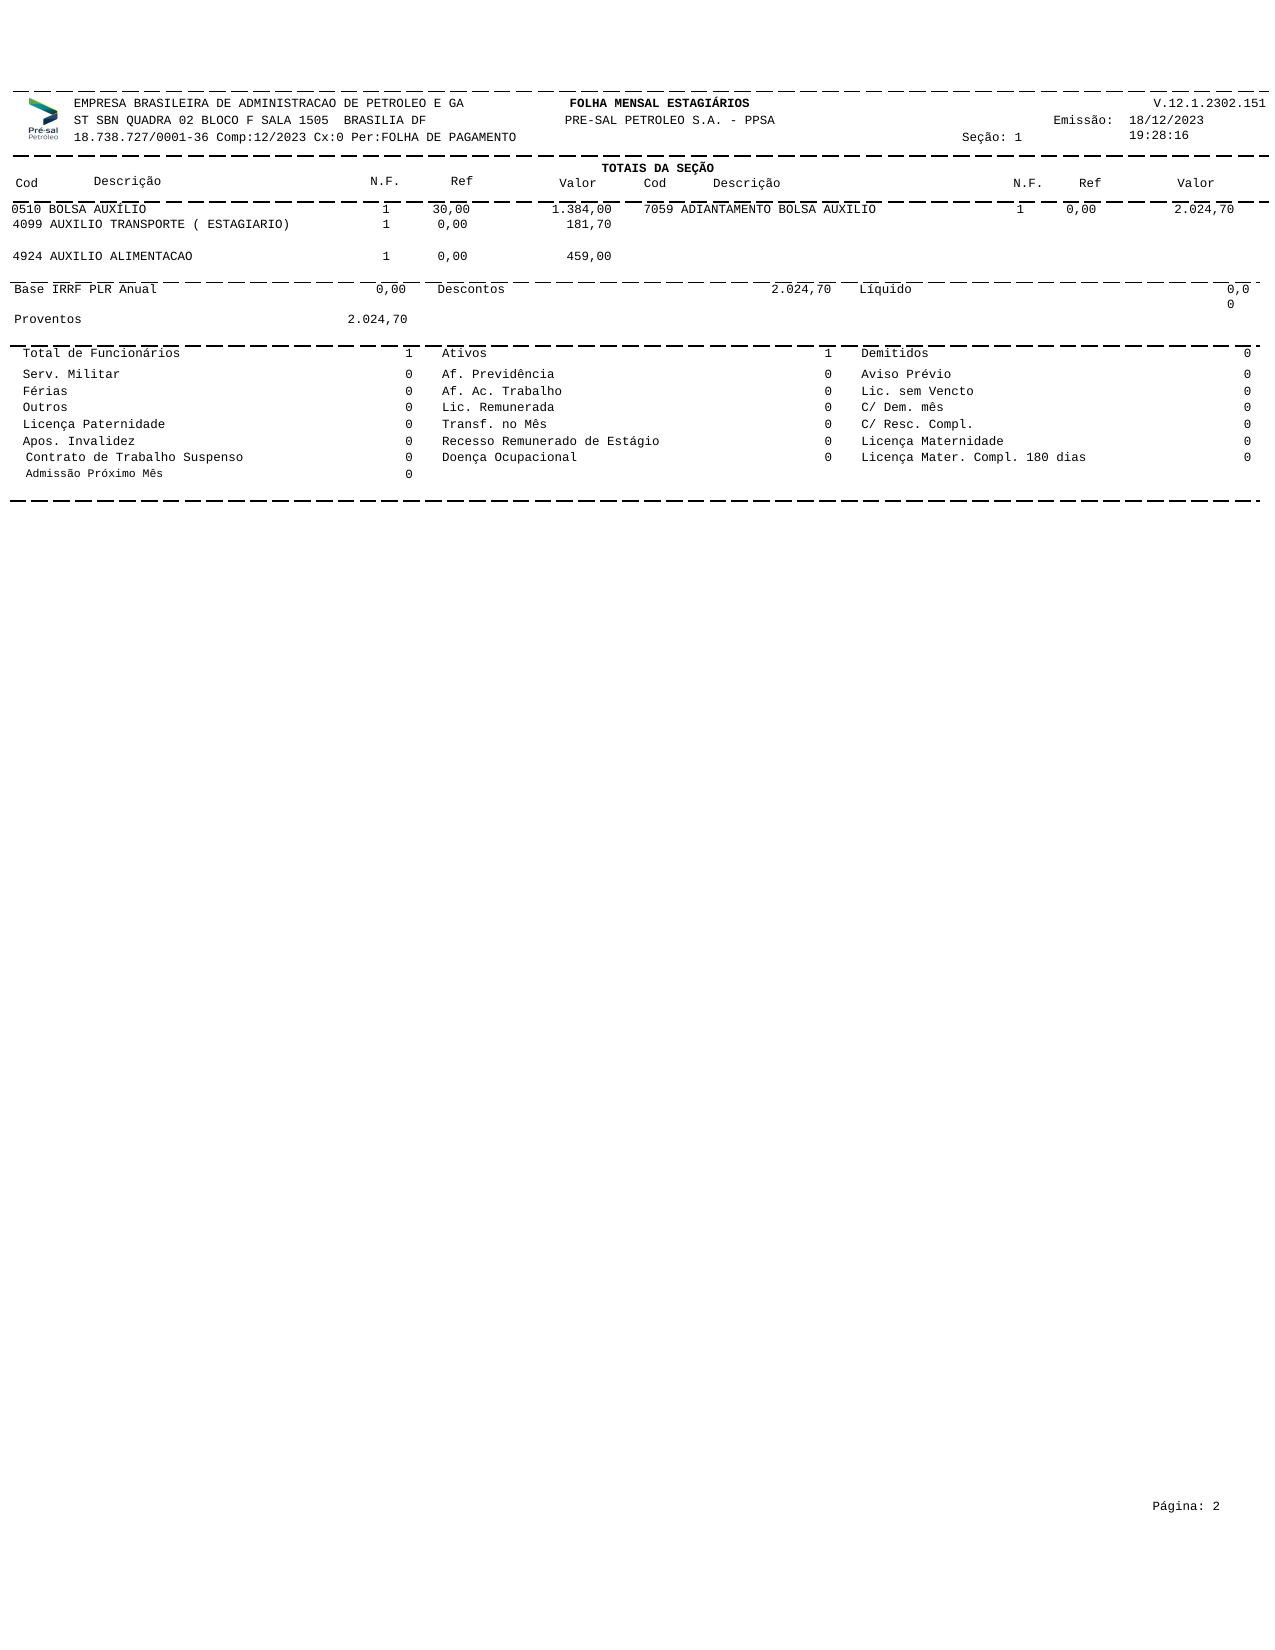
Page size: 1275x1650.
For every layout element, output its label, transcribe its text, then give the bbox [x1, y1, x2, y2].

table_cell C/ Resc. Compl. [859, 418, 1227, 435]
table_header 4099 AUXILIO TRANSPORTE ( ESTAGIARIO) [10, 218, 347, 250]
table_cell Férias [10, 385, 347, 401]
table_header V.12.1.2302.151 18/12/2023 19:28:16 [1129, 91, 1269, 155]
table_cell 1 [348, 250, 437, 282]
table_cell [771, 314, 859, 345]
table_cell 0,00 [348, 282, 437, 313]
table_cell 2.024,70 [348, 314, 437, 345]
table_header 1 [348, 218, 437, 250]
table_cell 0 [348, 451, 437, 468]
table_cell [771, 468, 859, 500]
table_cell 1 [348, 345, 437, 368]
table_cell TOTAIS DA SEÇÃO Valor Cod Descrição [559, 155, 962, 201]
table_cell [859, 468, 1227, 500]
table_cell Aviso Prévio [859, 368, 1227, 385]
table_cell 0 [348, 468, 437, 500]
table_cell 0 [348, 418, 437, 435]
table_cell [438, 314, 771, 345]
table_cell Af. Ac. Trabalho [438, 385, 771, 401]
table_cell Líquido [859, 282, 1227, 313]
table_cell Af. Previdência [438, 368, 771, 385]
table_cell N.F. [962, 155, 1053, 201]
table_cell Outros [10, 401, 347, 418]
table_header [13, 91, 74, 155]
table_cell [1227, 250, 1259, 282]
table_cell Valor [1129, 155, 1269, 201]
table_cell Apos. Invalidez [10, 435, 347, 451]
table_cell [859, 314, 1227, 345]
table_header 0,00 181,70 [438, 218, 771, 250]
table_cell 0 [771, 401, 859, 418]
table_header Emissão: [1053, 91, 1129, 155]
table_cell [438, 468, 771, 500]
table_cell 0 [1227, 368, 1259, 385]
table_cell Recesso Remunerado de Estágio [438, 435, 771, 451]
table_cell [859, 250, 1227, 282]
table_cell 0 [771, 451, 859, 468]
table_header [771, 218, 859, 250]
table_cell Demitidos [859, 345, 1227, 368]
table_cell Descontos [438, 282, 771, 313]
table_header [1227, 218, 1259, 250]
table_cell 0 [771, 435, 859, 451]
table_cell 0,00 [1227, 282, 1259, 313]
table_cell 0 [348, 368, 437, 385]
table_cell Licença Mater. Compl. 180 dias [859, 451, 1227, 468]
table_cell Proventos [10, 314, 347, 345]
table_cell 0 [348, 435, 437, 451]
table_cell [1227, 468, 1259, 500]
table_cell Licença Maternidade [859, 435, 1227, 451]
table_cell Base IRRF PLR Anual [10, 282, 347, 313]
table_cell C/ Dem. mês [859, 401, 1227, 418]
table_cell 0 [348, 385, 437, 401]
table_cell 0,00 459,00 [438, 250, 771, 282]
table_cell 2.024,70 [771, 282, 859, 313]
table_cell Contrato de Trabalho Suspenso [10, 451, 347, 468]
table_cell 0 [348, 401, 437, 418]
table_header EMPRESA BRASILEIRA DE ADMINISTRACAO DE PETROLEO E GA ST SBN QUADRA 02 BLOCO F SALA 1505 BRASILIA DF 18.738.727/0001-36 Comp:12/2023 Cx:0 Per:FOLHA DE PAGAMENTO [74, 91, 559, 155]
table_cell 0 [1227, 418, 1259, 435]
table_cell 0 [1227, 451, 1259, 468]
table_cell 0 [1227, 401, 1259, 418]
table_cell Lic. sem Vencto [859, 385, 1227, 401]
table_cell Ref [1053, 155, 1129, 201]
text 0510 BOLSA AUXÍLIO 1 30,00 1.384,00 7059 ADIANTAMENTO BOLSA AUXILIO 1 0,00 2.024,70 [11, 203, 1262, 217]
table_cell 1 [771, 345, 859, 368]
table_cell 0 [1227, 385, 1259, 401]
table_cell Licença Paternidade [10, 418, 347, 435]
table_cell Cod [13, 155, 74, 201]
table_cell [771, 250, 859, 282]
table_cell Descrição N.F. Ref [74, 155, 559, 201]
table_header FOLHA MENSAL ESTAGIÁRIOS PRE-SAL PETROLEO S.A. - PPSA [559, 91, 962, 155]
table_cell 0 [771, 385, 859, 401]
table_cell 0 [771, 418, 859, 435]
table_cell Admissão Próximo Mês [10, 468, 347, 500]
table_cell Lic. Remunerada [438, 401, 771, 418]
table_cell Ativos [438, 345, 771, 368]
table_cell Total de Funcionários [10, 345, 347, 368]
table_cell Serv. Militar [10, 368, 347, 385]
table_cell 0 [771, 368, 859, 385]
table_cell Doença Ocupacional [438, 451, 771, 468]
table_cell Transf. no Mês [438, 418, 771, 435]
table_cell 4924 AUXILIO ALIMENTACAO [10, 250, 347, 282]
table_header Seção: 1 [962, 91, 1053, 155]
table_cell 0 [1227, 435, 1259, 451]
table_header [859, 218, 1227, 250]
table_cell 0 [1227, 345, 1259, 368]
table_cell [1227, 314, 1259, 345]
